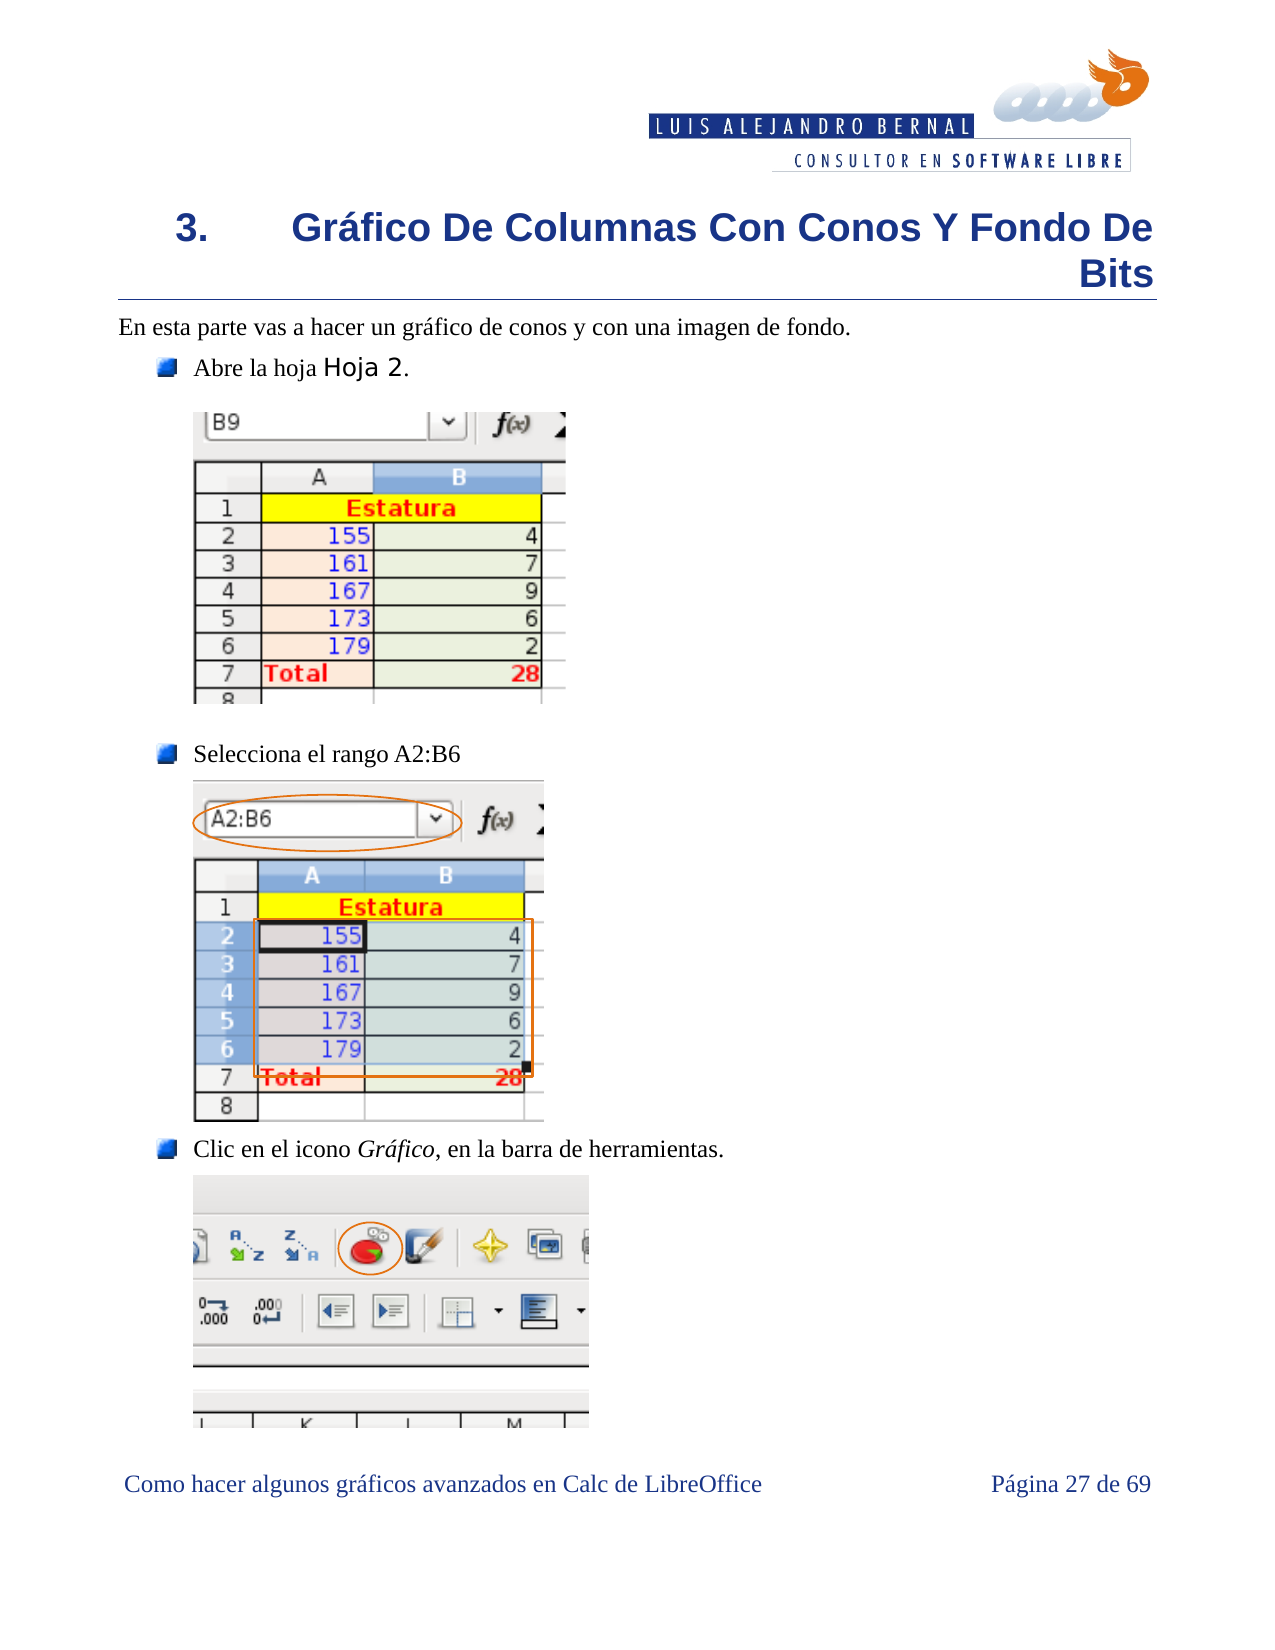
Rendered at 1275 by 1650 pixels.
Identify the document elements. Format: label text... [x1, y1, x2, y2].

picture [193, 412, 566, 704]
picture [648, 45, 1151, 174]
picture [156, 743, 177, 764]
text En esta parte vas a hacer un gráfico de conos y con una imagen de fondo. [118, 312, 1157, 340]
picture [193, 1175, 589, 1428]
picture [195, 796, 460, 850]
picture [156, 357, 177, 377]
picture [156, 1138, 177, 1159]
subtitle Gráfico de columnas con conos y fondo de bits [118, 201, 1157, 299]
list Abre la hoja Hoja 2. [156, 353, 1157, 382]
list Clic en el icono Gráfico, en la barra de herramientas. [156, 1134, 1157, 1163]
picture [193, 780, 544, 1122]
list Selecciona el rango A2:B6 [156, 739, 1157, 768]
